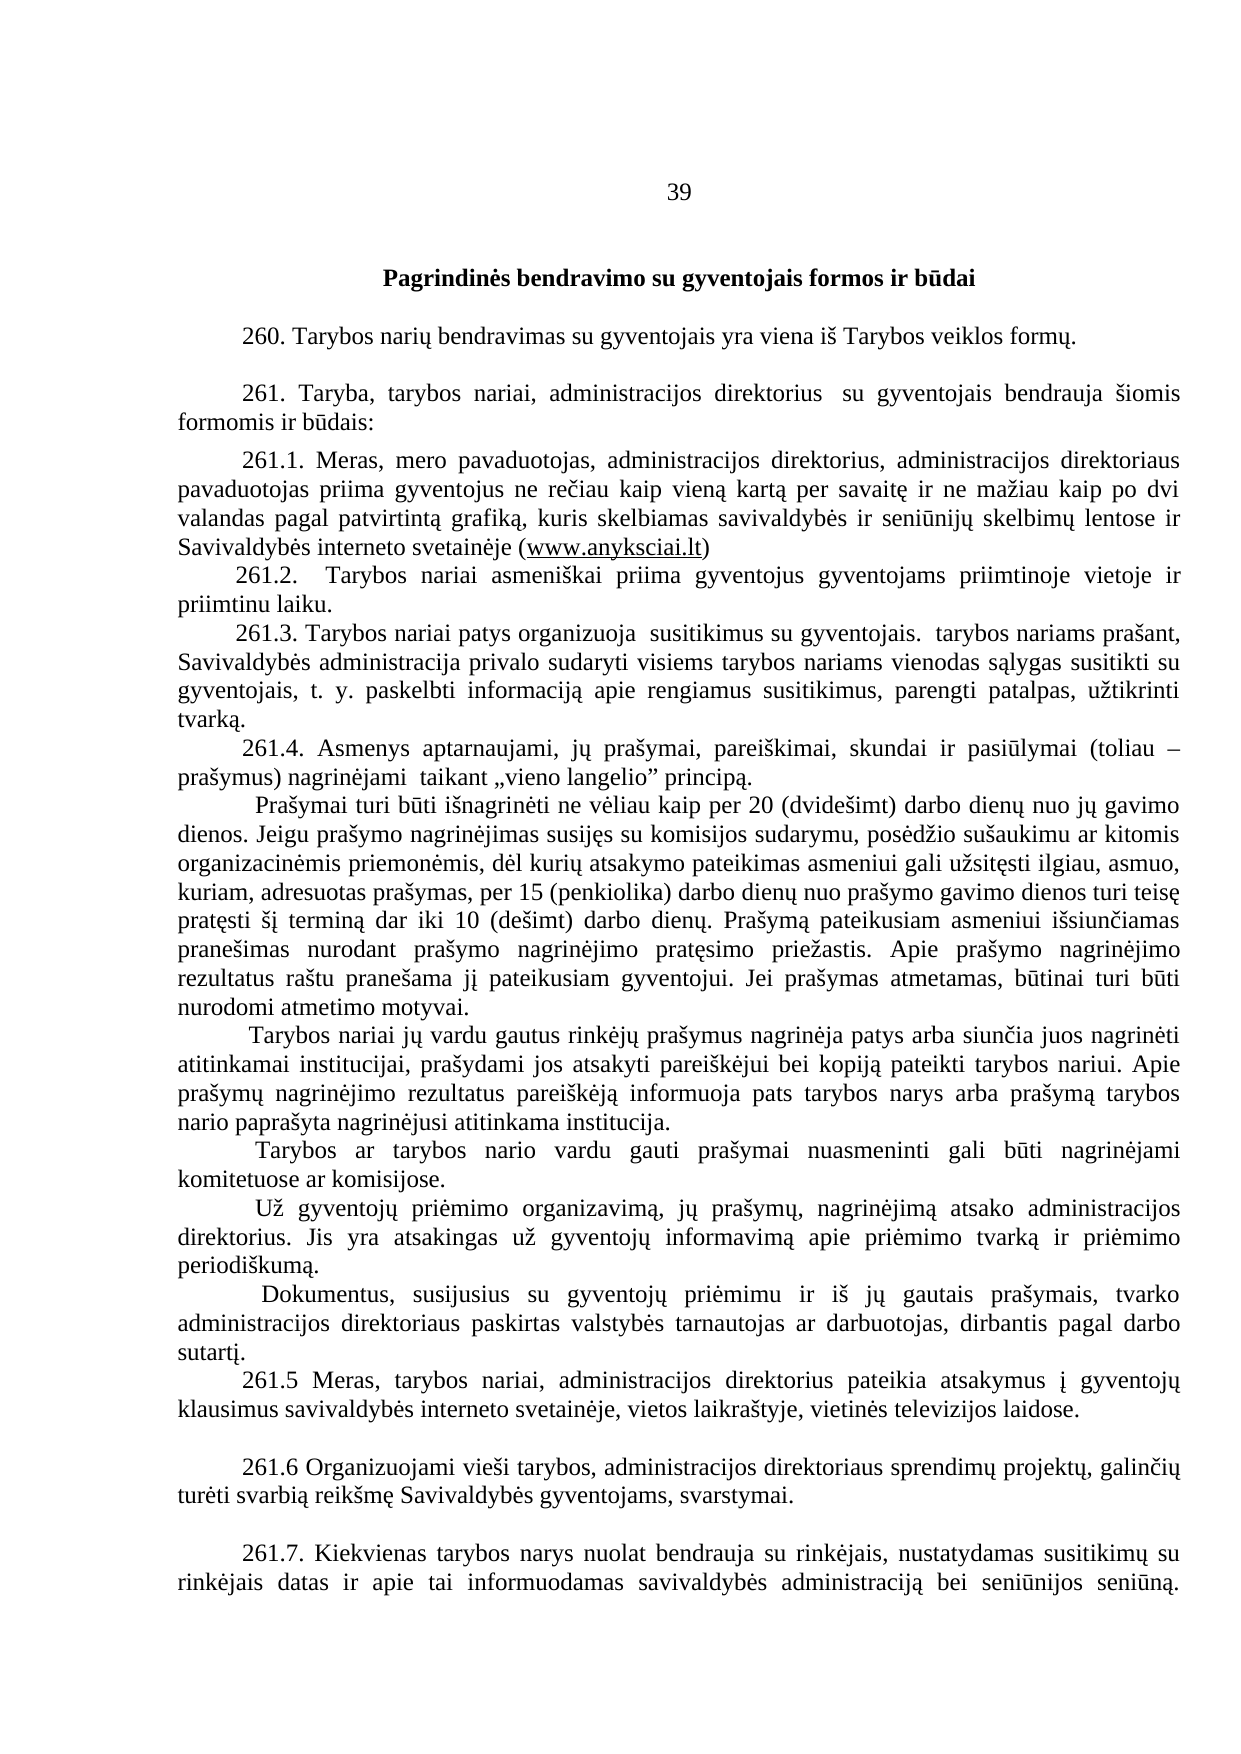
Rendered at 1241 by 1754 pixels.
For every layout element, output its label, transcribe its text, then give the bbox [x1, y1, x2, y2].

text 261.4. Asmenys aptarnaujami, jų prašymai, pareiškimai, skundai ir pasiūlymai (toliau – prašymus) nagrinėjami taikant „vieno langelio” principą. [177, 733, 1181, 791]
text Tarybos nariai jų vardu gautus rinkėjų prašymus nagrinėja patys arba siunčia juos nagrinėti atitinkamai institucijai, prašydami jos atsakyti pareiškėjui bei kopiją pateikti tarybos nariui. Apie prašymų nagrinėjimo rezultatus pareiškėją informuoja pats tarybos narys arba prašymą tarybos nario paprašyta nagrinėjusi atitinkama institucija. [177, 1021, 1181, 1136]
text Dokumentus, susijusius su gyventojų priėmimu ir iš jų gautais prašymais, tvarko administracijos direktoriaus paskirtas valstybės tarnautojas ar darbuotojas, dirbantis pagal darbo sutartį. [177, 1279, 1181, 1366]
text 261. Taryba, tarybos nariai, administracijos direktorius su gyventojais bendrauja šiomis formomis ir būdais: [177, 378, 1181, 436]
text 261.7. Kiekvienas tarybos narys nuolat bendrauja su rinkėjais, nustatydamas susitikimų su rinkėjais datas ir apie tai informuodamas savivaldybės administraciją bei seniūnijos seniūną. [177, 1538, 1181, 1596]
text Prašymai turi būti išnagrinėti ne vėliau kaip per 20 (dvidešimt) darbo dienų nuo jų gavimo dienos. Jeigu prašymo nagrinėjimas susijęs su komisijos sudarymu, posėdžio sušaukimu ar kitomis organizacinėmis priemonėmis, dėl kurių atsakymo pateikimas asmeniui gali užsitęsti ilgiau, asmuo, kuriam, adresuotas prašymas, per 15 (penkiolika) darbo dienų nuo prašymo gavimo dienos turi teisę pratęsti šį terminą dar iki 10 (dešimt) darbo dienų. Prašymą pateikusiam asmeniui išsiunčiamas pranešimas nurodant prašymo nagrinėjimo pratęsimo priežastis. Apie prašymo nagrinėjimo rezultatus raštu pranešama jį pateikusiam gyventojui. Jei prašymas atmetamas, būtinai turi būti nurodomi atmetimo motyvai. [177, 791, 1181, 1021]
text 261.5 Meras, tarybos nariai, administracijos direktorius pateikia atsakymus į gyventojų klausimus savivaldybės interneto svetainėje, vietos laikraštyje, vietinės televizijos laidose. [177, 1366, 1181, 1423]
text 261.2. Tarybos nariai asmeniškai priima gyventojus gyventojams priimtinoje vietoje ir priimtinu laiku. [177, 561, 1181, 618]
text Pagrindinės bendravimo su gyventojais formos ir būdai [177, 263, 1181, 292]
text 261.3. Tarybos nariai patys organizuoja susitikimus su gyventojais. tarybos nariams prašant, Savivaldybės administracija privalo sudaryti visiems tarybos nariams vienodas sąlygas susitikti su gyventojais, t. y. paskelbti informaciją apie rengiamus susitikimus, parengti patalpas, užtikrinti tvarką. [177, 618, 1181, 733]
text 261.6 Organizuojami vieši tarybos, administracijos direktoriaus sprendimų projektų, galinčių turėti svarbią reikšmę Savivaldybės gyventojams, svarstymai. [177, 1452, 1181, 1509]
text Tarybos ar tarybos nario vardu gauti prašymai nuasmeninti gali būti nagrinėjami komitetuose ar komisijose. [177, 1136, 1181, 1193]
text 260. Tarybos narių bendravimas su gyventojais yra viena iš Tarybos veiklos formų. [177, 321, 1181, 350]
text 261.1. Meras, mero pavaduotojas, administracijos direktorius, administracijos direktoriaus pavaduotojas priima gyventojus ne rečiau kaip vieną kartą per savaitę ir ne mažiau kaip po dvi valandas pagal patvirtintą grafiką, kuris skelbiamas savivaldybės ir seniūnijų skelbimų lentose ir Savivaldybės interneto svetainėje (www.anyksciai.lt) [177, 446, 1181, 561]
text Už gyventojų priėmimo organizavimą, jų prašymų, nagrinėjimą atsako administracijos direktorius. Jis yra atsakingas už gyventojų informavimą apie priėmimo tvarką ir priėmimo periodiškumą. [177, 1193, 1181, 1279]
